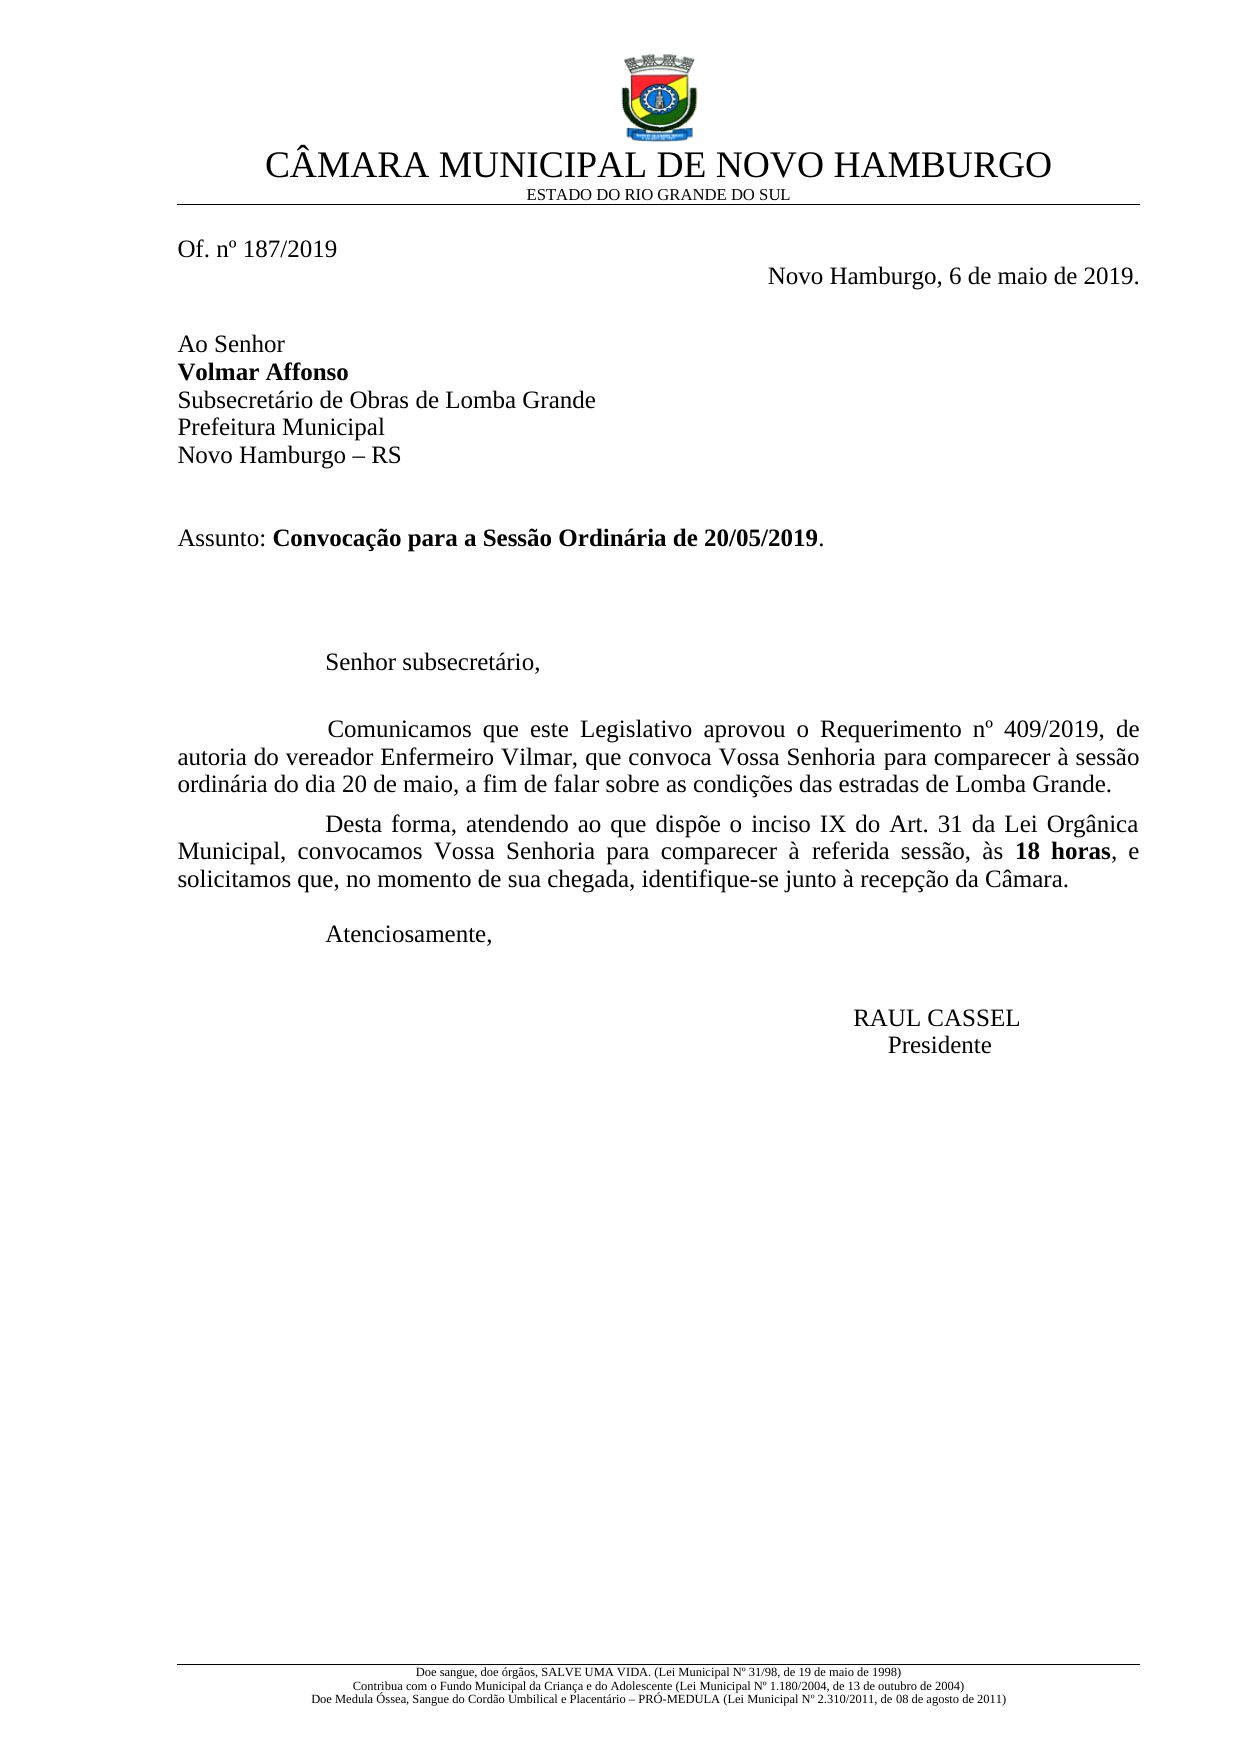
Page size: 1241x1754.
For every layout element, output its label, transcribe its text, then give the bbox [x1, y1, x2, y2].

text Assunto: Convocação para a Sessão Ordinária de 20/05/2019. [177, 524, 1140, 552]
picture [616, 47, 701, 146]
text Comunicamos que este Legislativo aprovou o Requerimento nº 409/2019, de autoria do vereador Enfermeiro Vilmar, que convoca Vossa Senhoria para comparecer à sessão ordinária do dia 20 de maio, a fim de falar sobre as condições das estradas de Lomba Grande. [177, 715, 1140, 798]
text Prefeitura Municipal [177, 413, 1140, 441]
text Senhor subsecretário, [177, 648, 1140, 675]
text RAUL CASSEL [797, 1004, 1140, 1031]
text Subsecretário de Obras de Lomba Grande [177, 386, 1140, 413]
text Volmar Affonso [177, 358, 1140, 386]
text Desta forma, atendendo ao que dispõe o inciso IX do Art. 31 da Lei Orgânica Municipal, convocamos Vossa Senhoria para comparecer à referida sessão, às 18 horas, e solicitamos que, no momento de sua chegada, identifique-se junto à recepção da Câmara. [177, 810, 1140, 893]
text Presidente [177, 1031, 1140, 1059]
text Novo Hamburgo – RS [177, 441, 1140, 469]
text Ao Senhor [177, 330, 1140, 358]
text Of. nº 187/2019 [177, 235, 1140, 262]
text Atenciosamente, [177, 921, 1140, 948]
text Novo Hamburgo, 6 de maio de 2019. [177, 262, 1140, 290]
